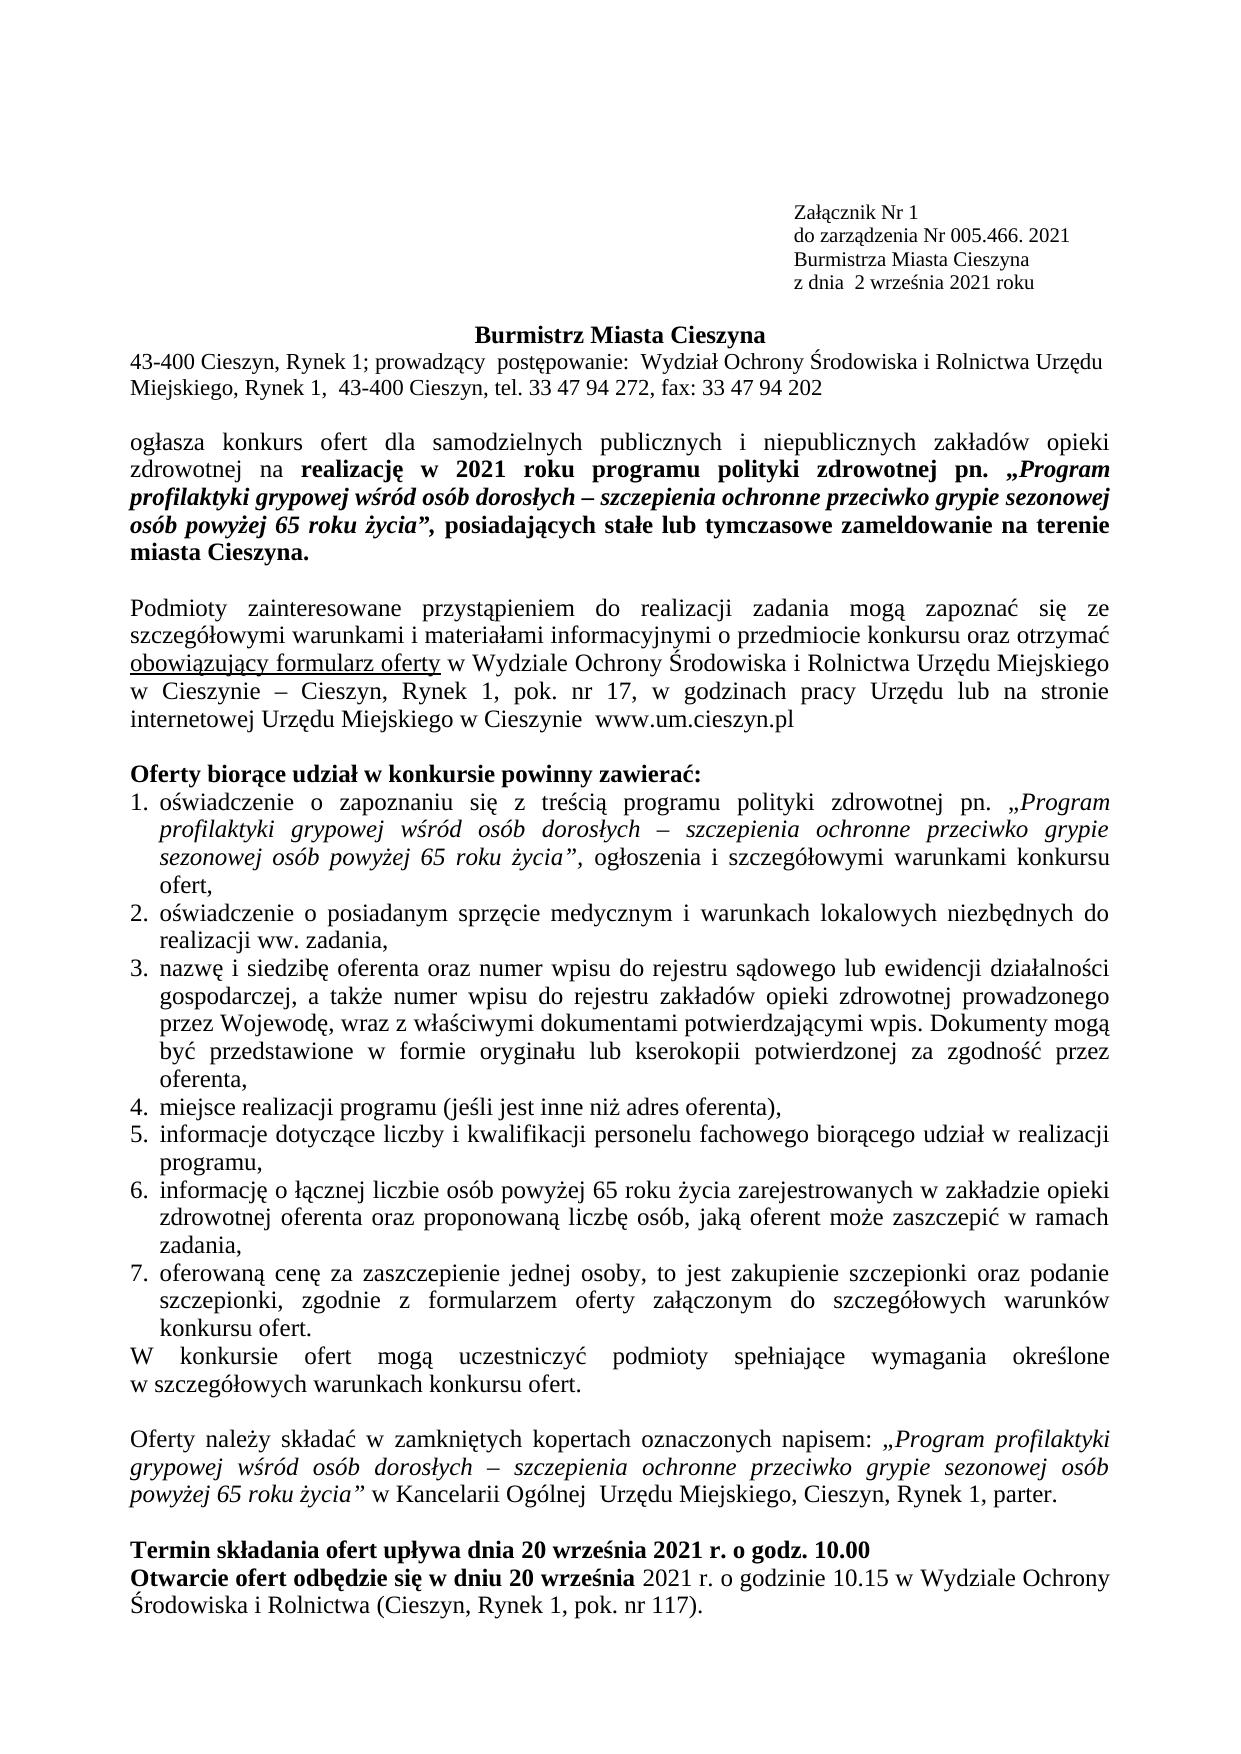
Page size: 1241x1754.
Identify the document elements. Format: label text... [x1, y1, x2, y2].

text z dnia 2 września 2021 roku [130, 271, 1110, 294]
list oświadczenie o zapoznaniu się z treścią programu polityki zdrowotnej pn. „Program profilaktyki grypowej wśród osób dorosłych – szczepienia ochronne przeciwko grypie sezonowej osób powyżej 65 roku życia”, ogłoszenia i szczegółowymi warunkami konkursu ofert, [130, 788, 1110, 899]
text Otwarcie ofert odbędzie się w dniu 20 września 2021 r. o godzinie 10.15 w Wydziale Ochrony Środowiska i Rolnictwa (Cieszyn, Rynek 1, pok. nr 117). [130, 1564, 1110, 1619]
list informację o łącznej liczbie osób powyżej 65 roku życia zarejestrowanych w zakładzie opieki zdrowotnej oferenta oraz proponowaną liczbę osób, jaką oferent może zaszczepić w ramach zadania, [130, 1176, 1110, 1259]
list oferowaną cenę za zaszczepienie jednej osoby, to jest zakupienie szczepionki oraz podanie szczepionki, zgodnie z formularzem oferty załączonym do szczegółowych warunków konkursu ofert. [130, 1259, 1110, 1342]
text Burmistrza Miasta Cieszyna [130, 247, 1110, 271]
text 43-400 Cieszyn, Rynek 1; prowadzący postępowanie: Wydział Ochrony Środowiska i Rolnictwa Urzędu Miejskiego, Rynek 1, 43-400 Cieszyn, tel. 33 47 94 272, fax: 33 47 94 202 [130, 349, 1110, 400]
list miejsce realizacji programu (jeśli jest inne niż adres oferenta), [130, 1093, 1110, 1120]
text Załącznik Nr 1 [130, 201, 1110, 224]
list informacje dotyczące liczby i kwalifikacji personelu fachowego biorącego udział w realizacji programu, [130, 1120, 1110, 1176]
text W konkursie ofert mogą uczestniczyć podmioty spełniające wymagania określone w szczegółowych warunkach konkursu ofert. [130, 1342, 1110, 1397]
text Oferty należy składać w zamkniętych kopertach oznaczonych napisem: „Program profilaktyki grypowej wśród osób dorosłych – szczepienia ochronne przeciwko grypie sezonowej osób powyżej 65 roku życia” w Kancelarii Ogólnej Urzędu Miejskiego, Cieszyn, Rynek 1, parter. [130, 1425, 1110, 1508]
text do zarządzenia Nr 005.466. 2021 [130, 224, 1110, 247]
text Podmioty zainteresowane przystąpieniem do realizacji zadania mogą zapoznać się ze szczegółowymi warunkami i materiałami informacyjnymi o przedmiocie konkursu oraz otrzymać obowiązujący formularz oferty w Wydziale Ochrony Środowiska i Rolnictwa Urzędu Miejskiego w Cieszynie – Cieszyn, Rynek 1, pok. nr 17, w godzinach pracy Urzędu lub na stronie internetowej Urzędu Miejskiego w Cieszynie www.um.cieszyn.pl [130, 594, 1110, 732]
text Termin składania ofert upływa dnia 20 września 2021 r. o godz. 10.00 [130, 1536, 1110, 1564]
text ogłasza konkurs ofert dla samodzielnych publicznych i niepublicznych zakładów opieki zdrowotnej na realizację w 2021 roku programu polityki zdrowotnej pn. „Program profilaktyki grypowej wśród osób dorosłych – szczepienia ochronne przeciwko grypie sezonowej osób powyżej 65 roku życia”, posiadających stałe lub tymczasowe zameldowanie na terenie miasta Cieszyna. [130, 428, 1110, 566]
list nazwę i siedzibę oferenta oraz numer wpisu do rejestru sądowego lub ewidencji działalności gospodarczej, a także numer wpisu do rejestru zakładów opieki zdrowotnej prowadzonego przez Wojewodę, wraz z właściwymi dokumentami potwierdzającymi wpis. Dokumenty mogą być przedstawione w formie oryginału lub kserokopii potwierdzonej za zgodność przez oferenta, [130, 954, 1110, 1093]
text Burmistrz Miasta Cieszyna [130, 321, 1110, 349]
text Oferty biorące udział w konkursie powinny zawierać: [130, 760, 1110, 788]
list oświadczenie o posiadanym sprzęcie medycznym i warunkach lokalowych niezbędnych do realizacji ww. zadania, [130, 899, 1110, 954]
